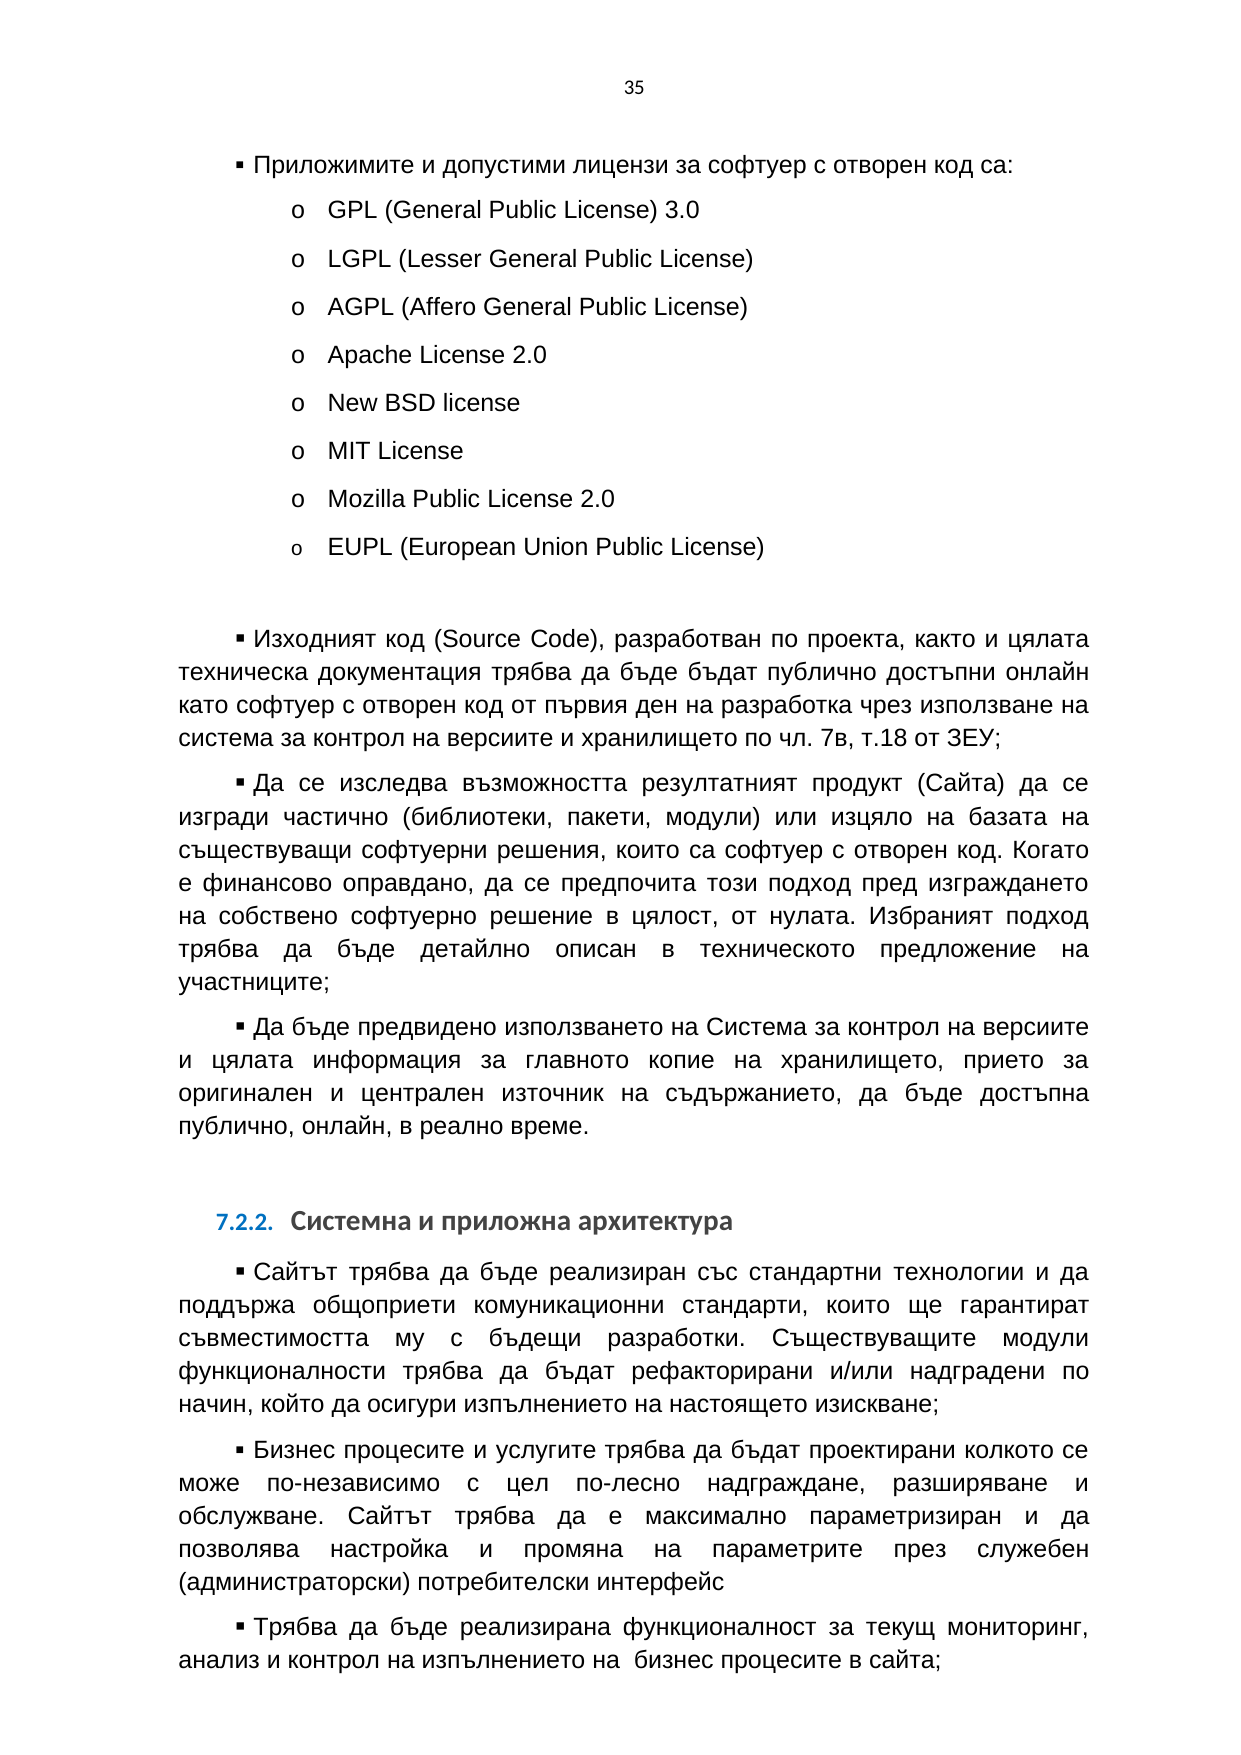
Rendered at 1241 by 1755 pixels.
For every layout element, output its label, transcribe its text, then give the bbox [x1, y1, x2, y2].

list Изходният код (Source Code), разработван по проекта, както и цялата техническа документация трябва да бъде бъдат публично достъпни онлайн като софтуер с отворен код от първия ден на разработка чрез използване на система за контрол на версиите и хранилището по чл. 7в, т.18 от ЗЕУ; [178, 624, 1090, 752]
list Приложимите и допустими лицензи за софтуер с отворен код са: [178, 150, 1090, 179]
list Mozilla Public License 2.0 [290, 484, 1090, 514]
list AGPL (Affero General Public License) [290, 292, 1090, 322]
list Apache License 2.0 [290, 339, 1090, 371]
subtitle Системна и приложна архитектура [216, 1202, 1090, 1238]
list GPL (General Public License) 3.0 [290, 196, 1090, 226]
list EUPL (European Union Public License) [290, 532, 1090, 561]
list Да бъде предвидено използването на Система за контрол на версиите и цялата информация за главното копие на хранилището, прието за оригинален и централен източник на съдържанието, да бъде достъпна публично, онлайн, в реално време. [178, 1012, 1090, 1140]
list Да се изследва възможността резултатният продукт (Сайта) да се изгради частично (библиотеки, пакети, модули) или изцяло на базата на съществуващи софтуерни решения, които са софтуер с отворен код. Когато е финансово оправдано, да се предпочита този подход пред изграждането на собствено софтуерно решение в цялост, от нулата. Избраният подход трябва да бъде детайлно описан в техническото предложение на участниците; [178, 768, 1090, 995]
list Трябва да бъде реализирана функционалност за текущ мониторинг, анализ и контрол на изпълнението на бизнес процесите в сайта; [178, 1612, 1090, 1674]
list MIT License [290, 436, 1090, 467]
list Бизнес процесите и услугите трябва да бъдат проектирани колкото се може по-независимо с цел по-лесно надграждане, разширяване и обслужване. Сайтът трябва да е максимално параметризиран и да позволява настройка и промяна на параметрите през служебен (администраторски) потребителски интерфейс [178, 1435, 1090, 1596]
list New BSD license [290, 388, 1090, 418]
list LGPL (Lesser General Public License) [290, 243, 1090, 274]
list Сайтът трябва да бъде реализиран със стандартни технологии и да поддържа общоприети комуникационни стандарти, които ще гарантират съвместимостта му с бъдещи разработки. Съществуващите модули функционалности трябва да бъдат рефакторирани и/или надградени по начин, който да осигури изпълнението на настоящето изискване; [178, 1257, 1090, 1418]
